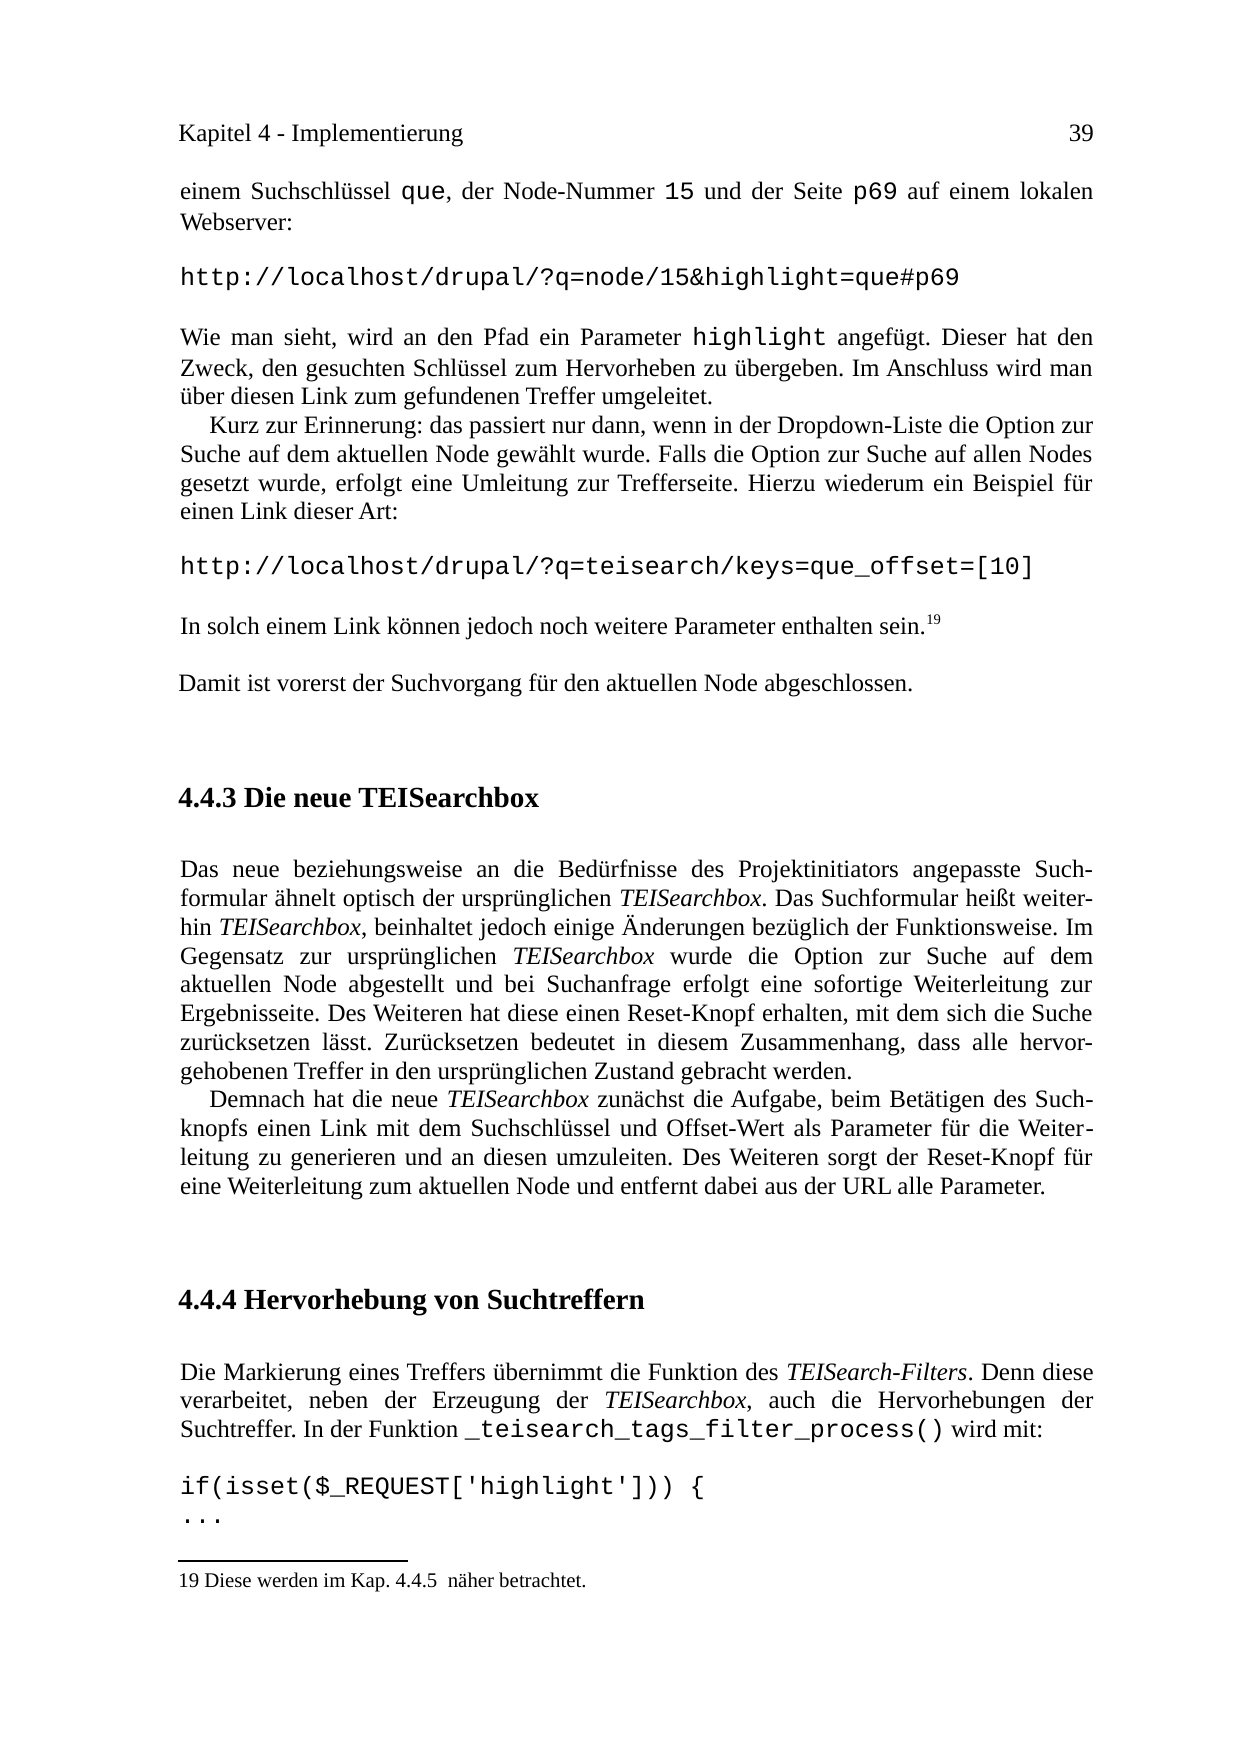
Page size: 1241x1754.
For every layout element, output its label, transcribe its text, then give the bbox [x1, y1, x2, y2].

text Das neue beziehungsweise an die Bedürfnisse des Projektinitiators angepasste Such-formular ähnelt optisch der ursprünglichen TEISearchbox. Das Suchformular heißt weiter-hin TEISearchbox, beinhaltet jedoch einige Änderungen bezüglich der Funktionsweise. Im Gegensatz zur ursprünglichen TEISearchbox wurde die Option zur Suche auf dem aktuellen Node abgestellt und bei Suchanfrage erfolgt eine sofortige Weiterleitung zur Ergebnisseite. Des Weiteren hat diese einen Reset-Knopf erhalten, mit dem sich die Suche zurücksetzen lässt. Zurücksetzen bedeutet in diesem Zusammenhang, dass alle hervor-gehobenen Treffer in den ursprünglichen Zustand gebracht werden. [180, 854, 1093, 1084]
subtitle Hervorhebung von Suchtreffern [178, 1282, 1093, 1316]
text Die Markierung eines Treffers übernimmt die Funktion des TEISearch-Filters. Denn diese verarbeitet, neben der Erzeugung der TEISearchbox, auch die Hervorhebungen der Suchtreffer. In der Funktion _teisearch_tags_filter_process() wird mit: [180, 1357, 1093, 1445]
text einem Suchschlüssel que, der Node-Nummer 15 und der Seite p69 auf einem lokalen Webserver: [180, 176, 1093, 236]
text if(isset($_REQUEST['highlight'])) { [180, 1474, 1093, 1502]
text Damit ist vorerst der Suchvorgang für den aktuellen Node abgeschlossen. [178, 668, 1093, 697]
text In solch einem Link können jedoch noch weitere Parameter enthalten sein. [180, 611, 1093, 640]
text Diese werden im Kap. 4.4.5 näher betrachtet. [178, 1567, 1093, 1592]
subtitle Die neue TEISearchbox [178, 780, 1093, 813]
text Demnach hat die neue TEISearchbox zunächst die Aufgabe, beim Betätigen des Such­knopfs einen Link mit dem Suchschlüssel und Offset-Wert als Parameter für die Weiter­leitung zu generieren und an diesen umzuleiten. Des Weiteren sorgt der Reset-Knopf für eine Weiterleitung zum aktuellen Node und entfernt dabei aus der URL alle Parameter. [180, 1084, 1093, 1199]
text ... [180, 1502, 1093, 1531]
text Wie man sieht, wird an den Pfad ein Parameter highlight angefügt. Dieser hat den Zweck, den gesuchten Schlüssel zum Hervorheben zu übergeben. Im Anschluss wird man über diesen Link zum gefundenen Treffer umgeleitet. [180, 322, 1093, 410]
text http://localhost/drupal/?q=node/15&highlight=que#p69 [180, 265, 1093, 293]
text Kurz zur Erinnerung: das passiert nur dann, wenn in der Dropdown-Liste die Option zur Suche auf dem aktuellen Node gewählt wurde. Falls die Option zur Suche auf allen Nodes gesetzt wurde, erfolgt eine Umleitung zur Trefferseite. Hierzu wiederum ein Beispiel für einen Link dieser Art: [180, 410, 1093, 525]
text http://localhost/drupal/?q=teisearch/keys=que_offset=[10] [180, 554, 1093, 582]
